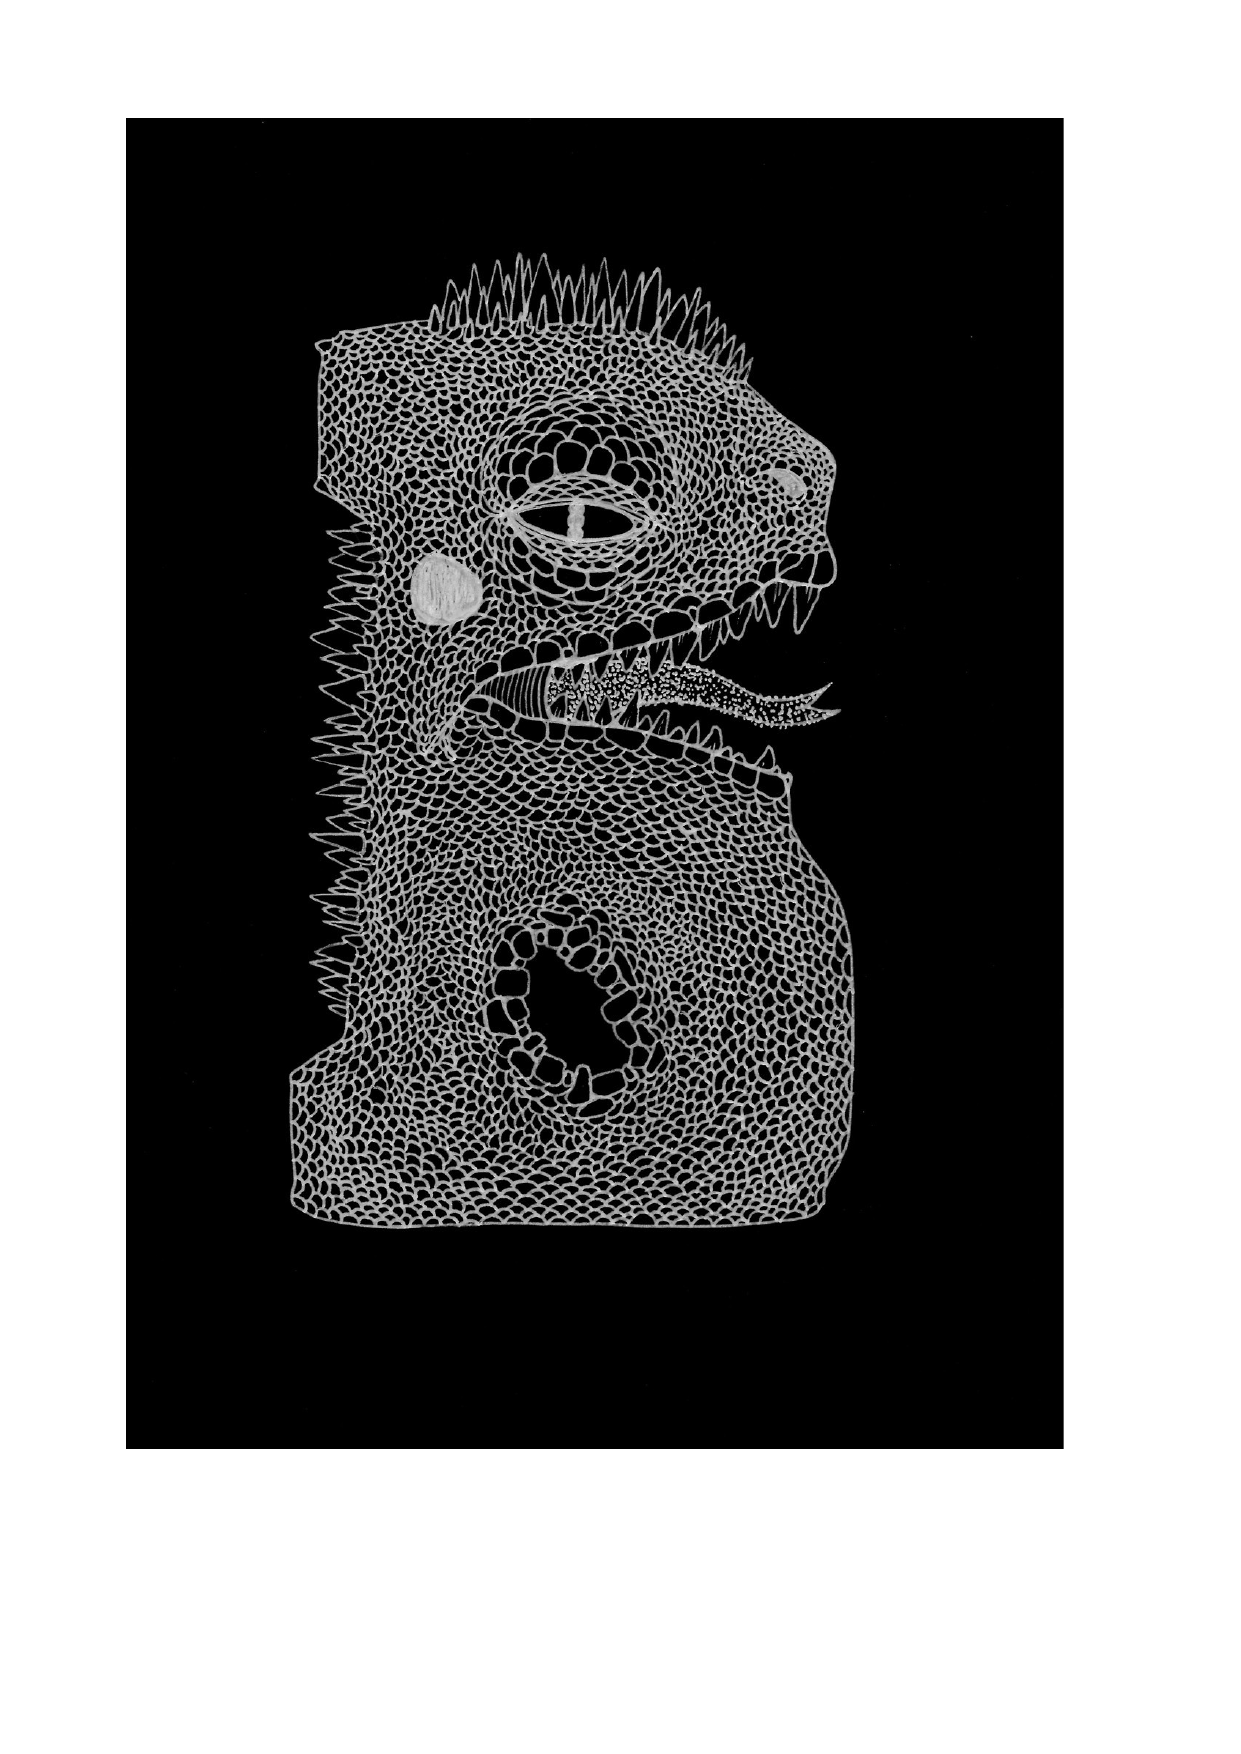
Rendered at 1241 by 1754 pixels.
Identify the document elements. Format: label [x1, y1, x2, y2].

picture [126, 118, 1064, 1449]
